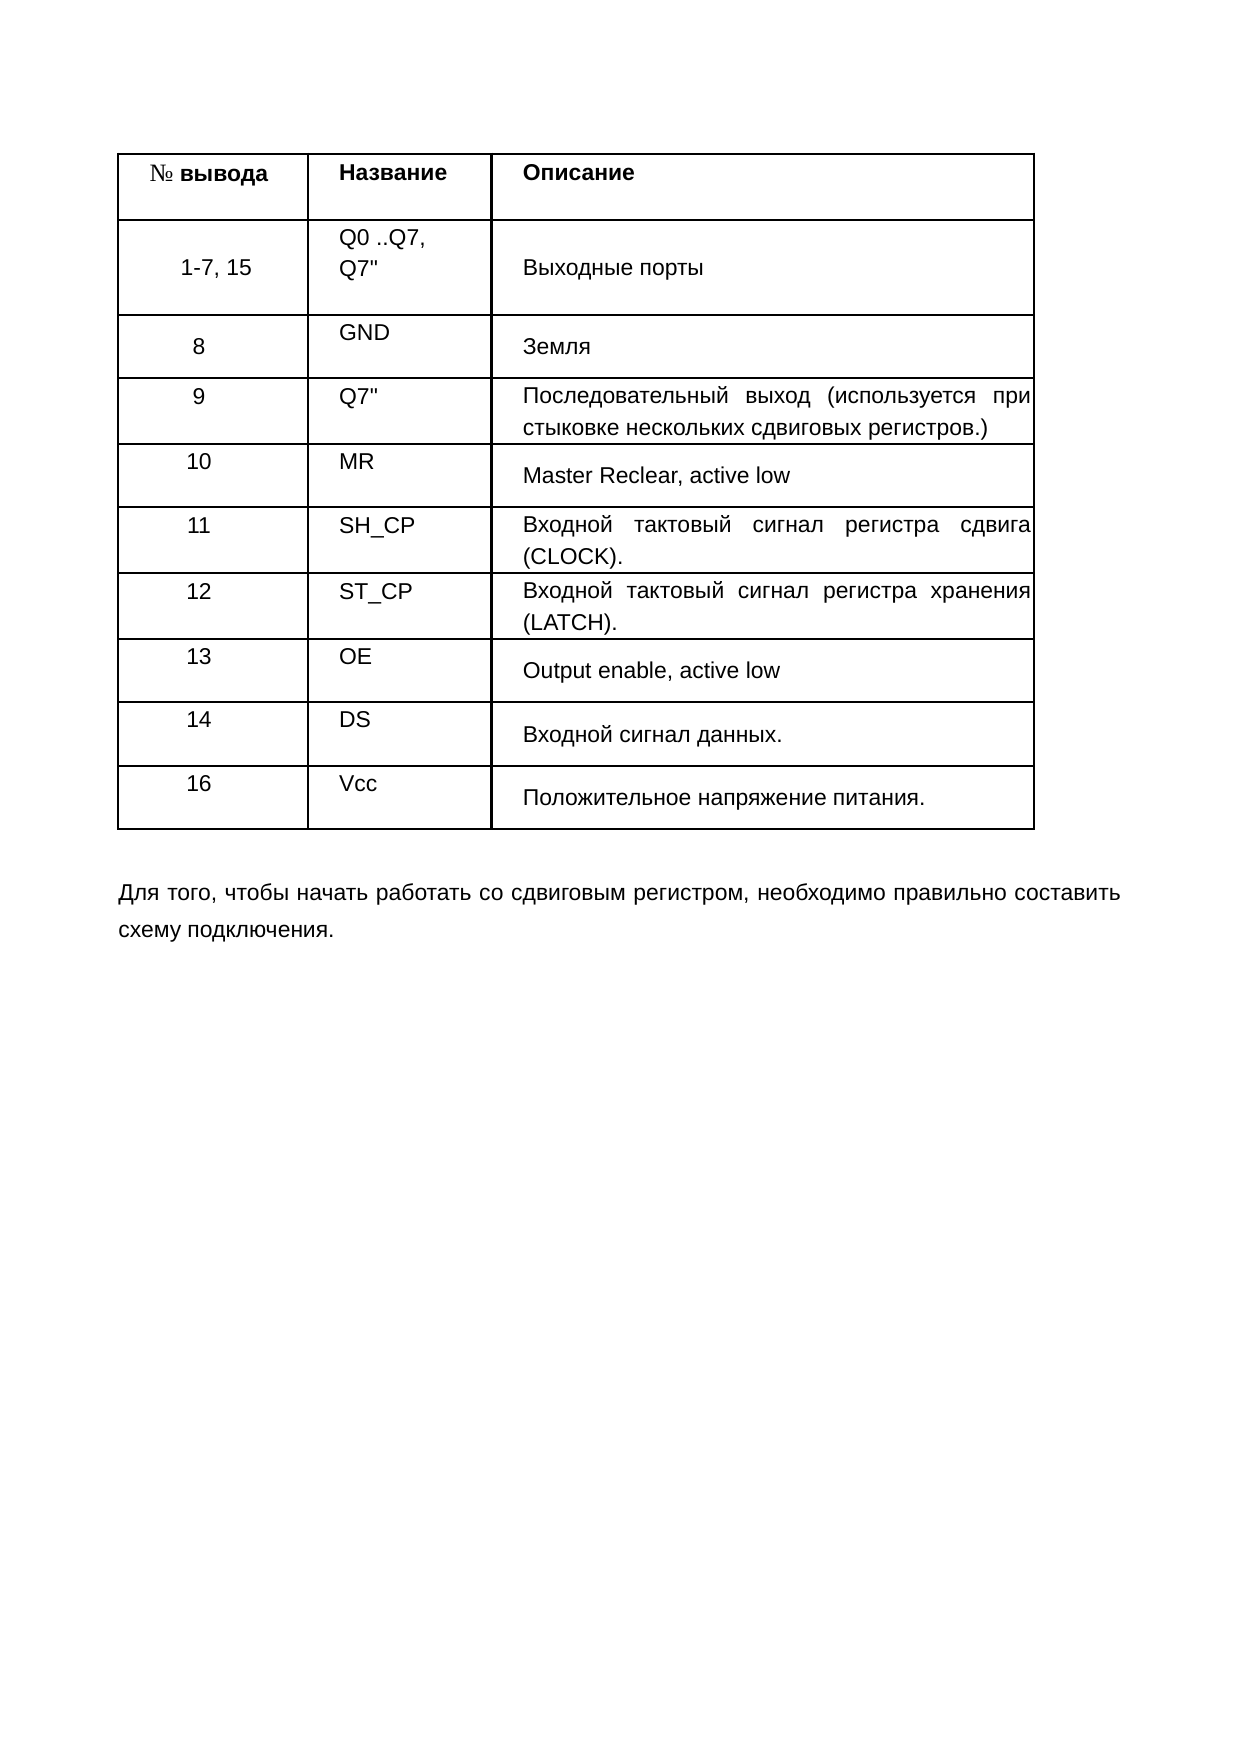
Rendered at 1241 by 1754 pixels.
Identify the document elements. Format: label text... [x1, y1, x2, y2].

table_cell Q7" [309, 379, 490, 443]
table_cell Положительное напряжение питания. [493, 767, 1033, 828]
table_cell Master Reclear, active low [493, 445, 1033, 506]
table_cell 1-7, 15 [119, 221, 307, 313]
table_cell 10 [119, 445, 307, 506]
table_cell Vcc [309, 767, 490, 828]
table_cell ST_CP [309, 574, 490, 638]
table_cell Output enable, active low [493, 640, 1033, 701]
table_cell GND [309, 316, 490, 377]
table_header Описание [493, 155, 1033, 218]
table_cell Земля [493, 316, 1033, 377]
table_cell Входной тактовый сигнал регистра сдвига (CLOCK). [493, 508, 1033, 572]
table_cell 12 [119, 574, 307, 638]
table_cell 16 [119, 767, 307, 828]
text Для того, чтобы начать работать со сдвиговым регистром, необходимо правильно составить схему подключения. [118, 879, 1122, 942]
table_header Название [309, 155, 490, 218]
table_cell 11 [119, 508, 307, 572]
table_cell 14 [119, 703, 307, 765]
table_cell 9 [119, 379, 307, 443]
table_cell Последовательный выход (используется при стыковке нескольких сдвиговых регистров.) [493, 379, 1033, 443]
table_header № вывода [119, 155, 307, 218]
table_cell Входной тактовый сигнал регистра хранения (LATCH). [493, 574, 1033, 638]
table_cell 13 [119, 640, 307, 701]
table_cell Выходные порты [493, 221, 1033, 313]
table_cell SH_CP [309, 508, 490, 572]
table_cell Входной сигнал данных. [493, 703, 1033, 765]
table_cell MR [309, 445, 490, 506]
table_cell Q0 ..Q7, Q7" [309, 221, 490, 313]
table_cell DS [309, 703, 490, 765]
table_cell OE [309, 640, 490, 701]
table_cell 8 [119, 316, 307, 377]
